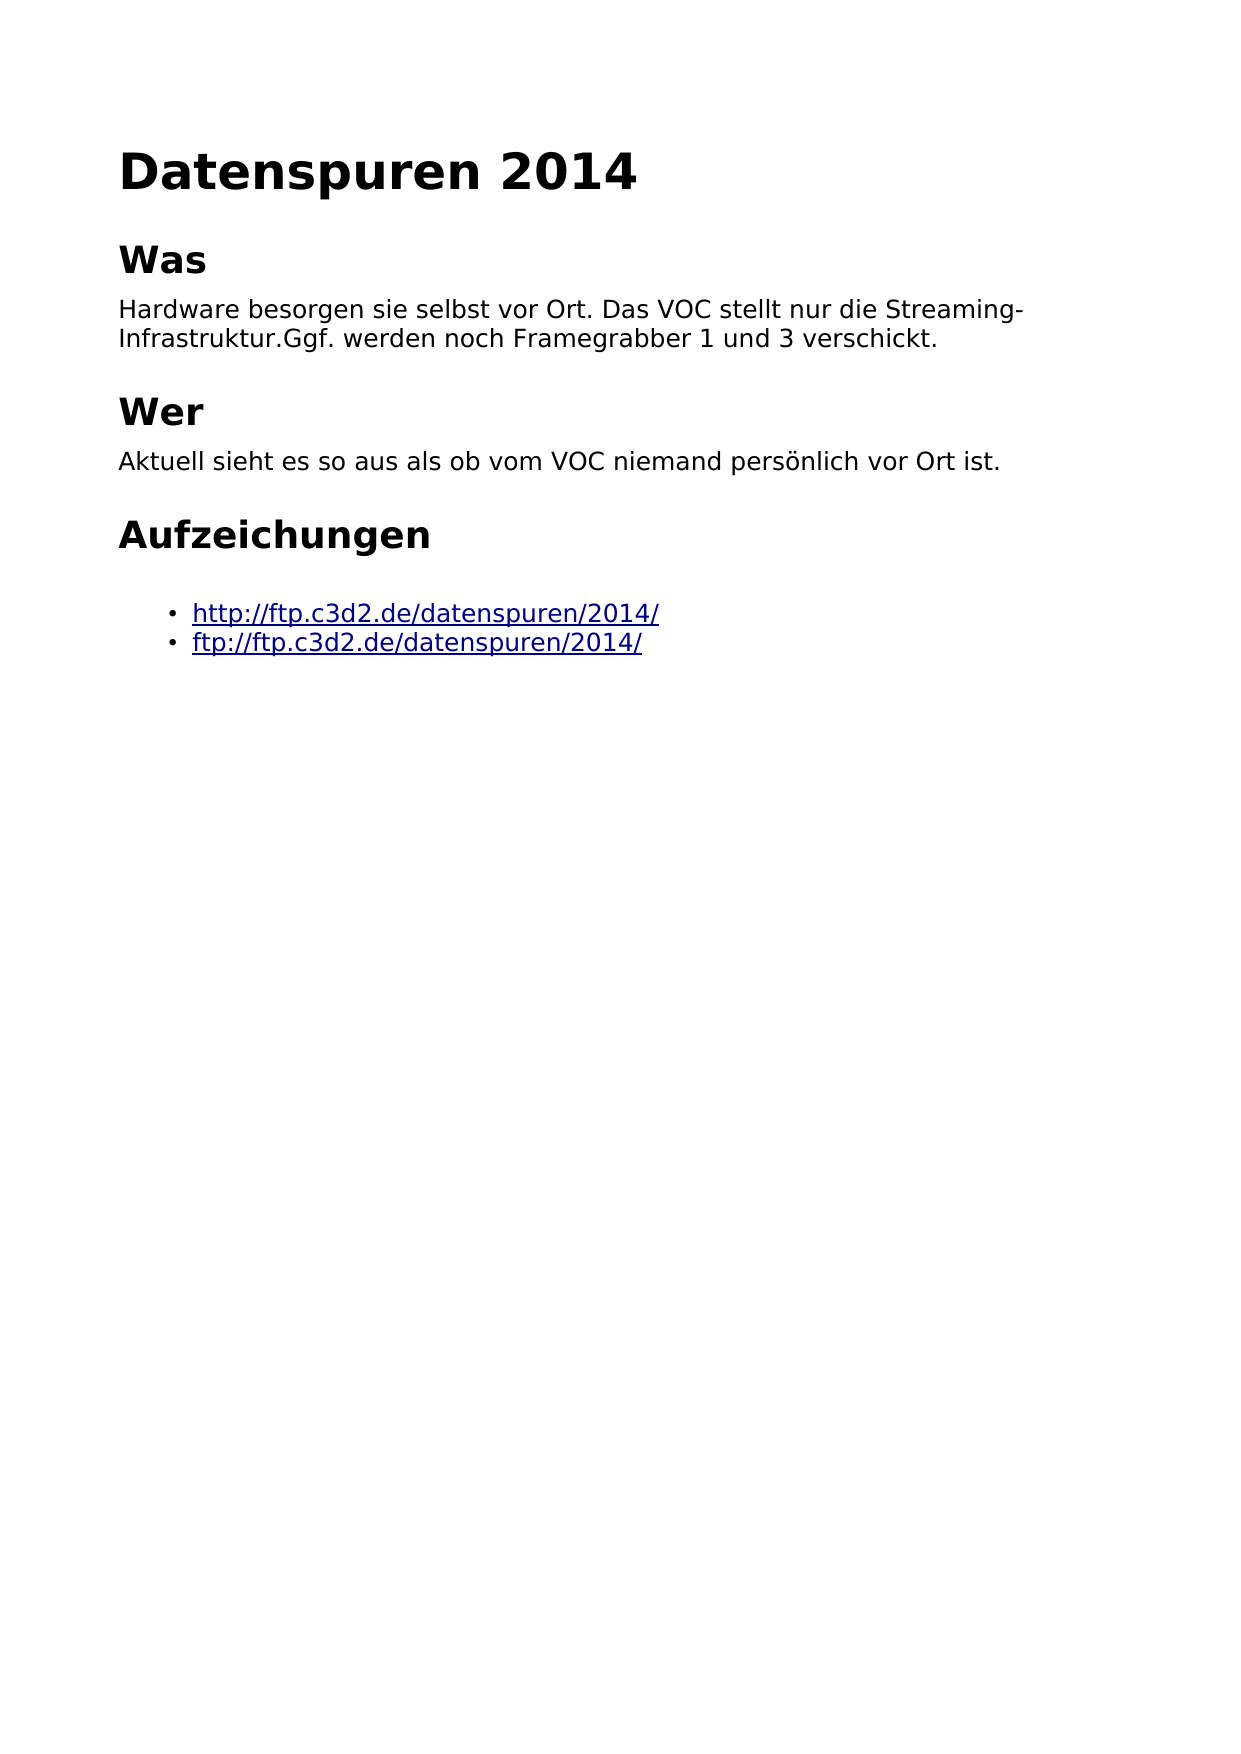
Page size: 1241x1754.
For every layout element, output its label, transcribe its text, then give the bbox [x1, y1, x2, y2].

text Aktuell sieht es so aus als ob vom VOC niemand persönlich vor Ort ist. [118, 447, 1122, 476]
subtitle Aufzeichungen [118, 514, 1122, 557]
list http://ftp.c3d2.de/datenspuren/2014/ [177, 599, 1122, 628]
list ftp://ftp.c3d2.de/datenspuren/2014/ [177, 628, 1122, 658]
text Hardware besorgen sie selbst vor Ort. Das VOC stellt nur die Streaming-Infrastruktur.Ggf. werden noch Framegrabber 1 und 3 verschickt. [118, 295, 1122, 353]
subtitle Datenspuren 2014 [118, 143, 1122, 201]
subtitle Wer [118, 391, 1122, 434]
subtitle Was [118, 239, 1122, 282]
